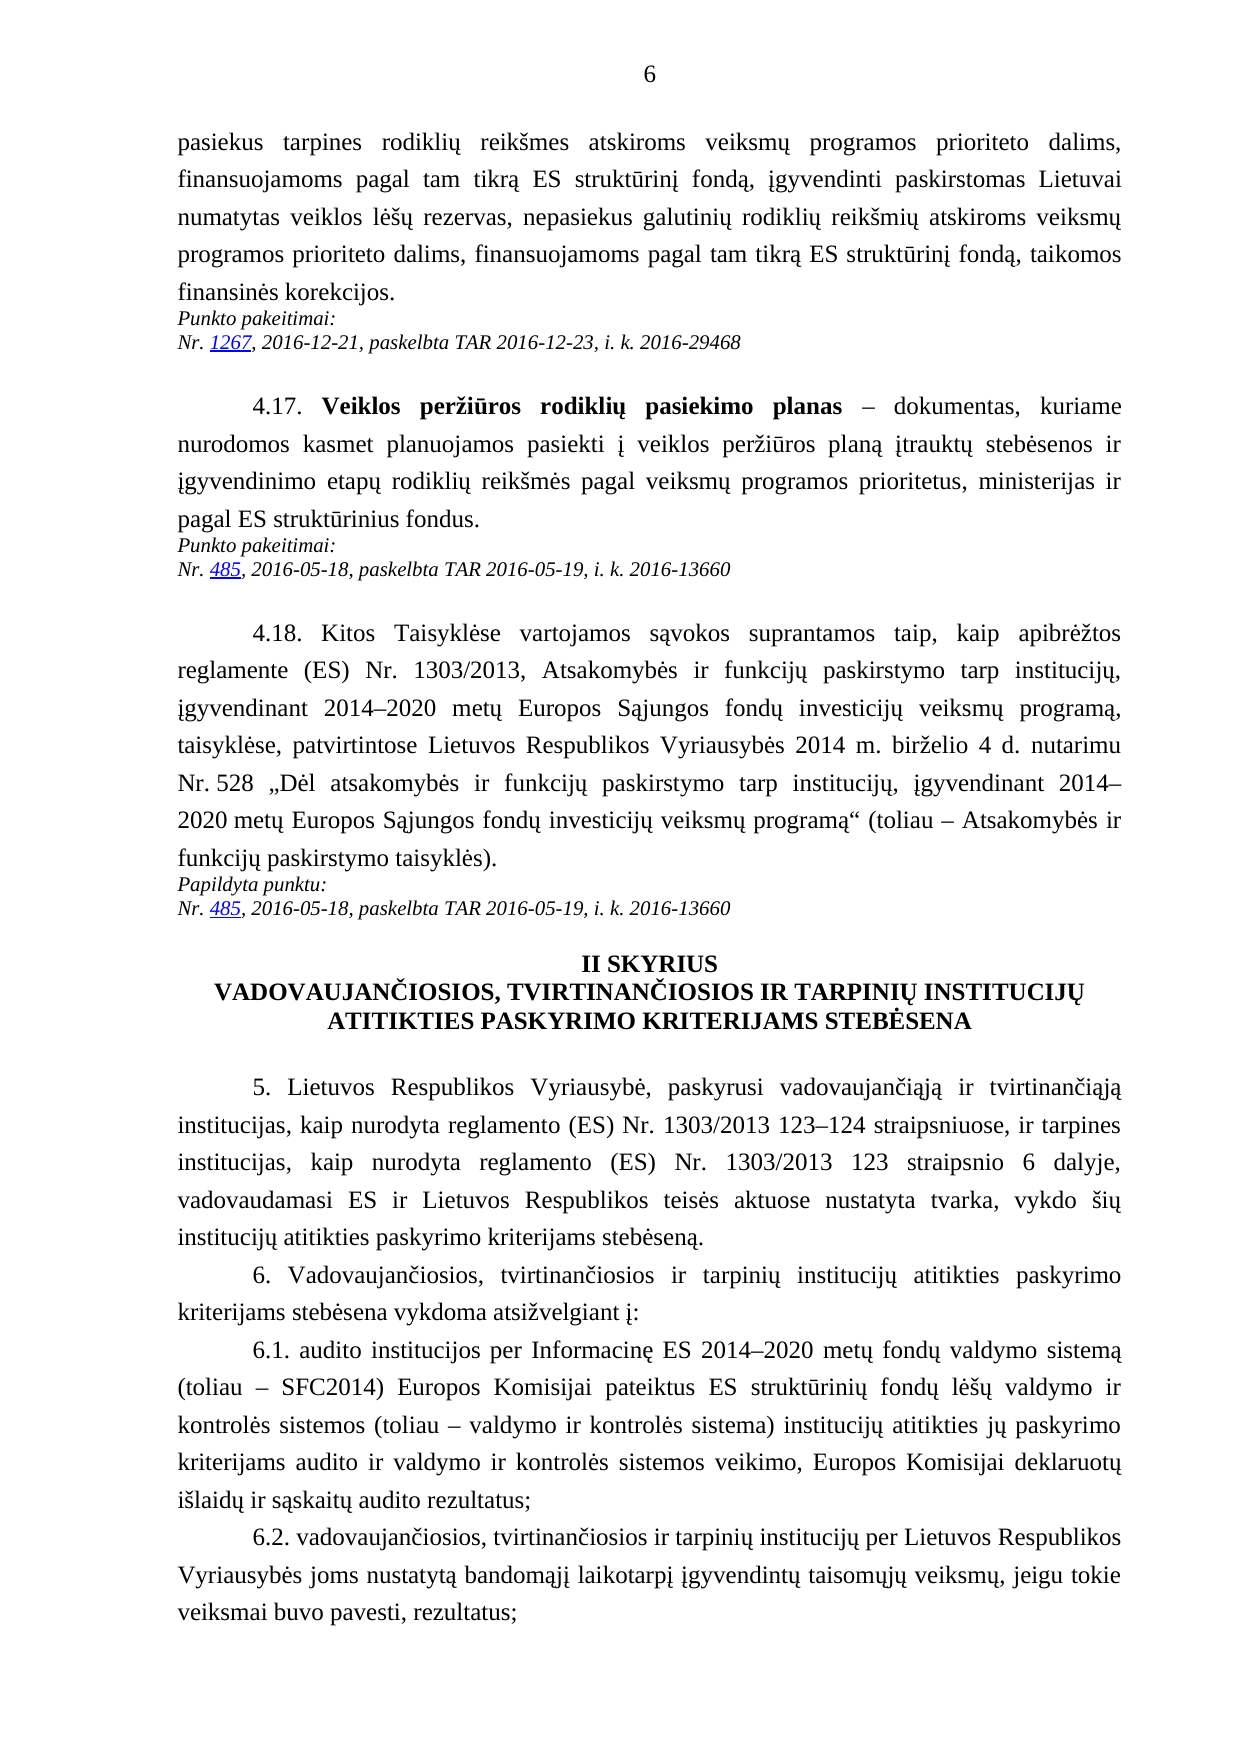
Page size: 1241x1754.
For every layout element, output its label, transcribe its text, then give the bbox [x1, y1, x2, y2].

text Nr. 485, 2016-05-18, paskelbta TAR 2016-05-19, i. k. 2016-13660 [177, 557, 1122, 581]
text Papildyta punktu: [177, 872, 1122, 896]
text 4.17. Veiklos peržiūros rodiklių pasiekimo planas – dokumentas, kuriame nurodomos kasmet planuojamos pasiekti į veiklos peržiūros planą įtrauktų stebėsenos ir įgyvendinimo etapų rodiklių reikšmės pagal veiksmų programos prioritetus, ministerijas ir pagal ES struktūrinius fondus. [177, 382, 1122, 532]
text II SKYRIUS [177, 949, 1122, 977]
text 4.18. Kitos Taisyklėse vartojamos sąvokos suprantamos taip, kaip apibrėžtos reglamente (ES) Nr. 1303/2013, Atsakomybės ir funkcijų paskirstymo tarp institucijų, įgyvendinant 2014–2020 metų Europos Sąjungos fondų investicijų veiksmų programą, taisyklėse, patvirtintose Lietuvos Respublikos Vyriausybės 2014 m. birželio 4 d. nutarimu Nr. 528 „Dėl atsakomybės ir funkcijų paskirstymo tarp institucijų, įgyvendinant 2014–2020 metų Europos Sąjungos fondų investicijų veiksmų programą“ (toliau – Atsakomybės ir funkcijų paskirstymo taisyklės). [177, 609, 1122, 872]
text 6.1. audito institucijos per Informacinę ES 2014–2020 metų fondų valdymo sistemą (toliau – SFC2014) Europos Komisijai pateiktus ES struktūrinių fondų lėšų valdymo ir kontrolės sistemos (toliau – valdymo ir kontrolės sistema) institucijų atitikties jų paskyrimo kriterijams audito ir valdymo ir kontrolės sistemos veikimo, Europos Komisijai deklaruotų išlaidų ir sąskaitų audito rezultatus; [177, 1326, 1122, 1514]
text pasiekus tarpines rodiklių reikšmes atskiroms veiksmų programos prioriteto dalims, finansuojamoms pagal tam tikrą ES struktūrinį fondą, įgyvendinti paskirstomas Lietuvai numatytas veiklos lėšų rezervas, nepasiekus galutinių rodiklių reikšmių atskiroms veiksmų programos prioriteto dalims, finansuojamoms pagal tam tikrą ES struktūrinį fondą, taikomos finansinės korekcijos. [177, 118, 1122, 306]
text Punkto pakeitimai: [177, 532, 1122, 557]
text 6. Vadovaujančiosios, tvirtinančiosios ir tarpinių institucijų atitikties paskyrimo kriterijams stebėsena vykdoma atsižvelgiant į: [177, 1251, 1122, 1326]
text Punkto pakeitimai: [177, 306, 1122, 330]
text Nr. 1267, 2016-12-21, paskelbta TAR 2016-12-23, i. k. 2016-29468 [177, 330, 1122, 354]
text 5. Lietuvos Respublikos Vyriausybė, paskyrusi vadovaujančiąją ir tvirtinančiąją institucijas, kaip nurodyta reglamento (ES) Nr. 1303/2013 123–124 straipsniuose, ir tarpines institucijas, kaip nurodyta reglamento (ES) Nr. 1303/2013 123 straipsnio 6 dalyje, vadovaudamasi ES ir Lietuvos Respublikos teisės aktuose nustatyta tvarka, vykdo šių institucijų atitikties paskyrimo kriterijams stebėseną. [177, 1064, 1122, 1251]
text 6.2. vadovaujančiosios, tvirtinančiosios ir tarpinių institucijų per Lietuvos Respublikos Vyriausybės joms nustatytą bandomąjį laikotarpį įgyvendintų taisomųjų veiksmų, jeigu tokie veiksmai buvo pavesti, rezultatus; [177, 1514, 1122, 1626]
text VADOVAUJANČIOSIOS, TVIRTINANČIOSIOS IR TARPINIŲ INSTITUCIJŲ ATITIKTIES PASKYRIMO KRITERIJAMS STEBĖSENA [177, 977, 1122, 1035]
text Nr. 485, 2016-05-18, paskelbta TAR 2016-05-19, i. k. 2016-13660 [177, 896, 1122, 920]
